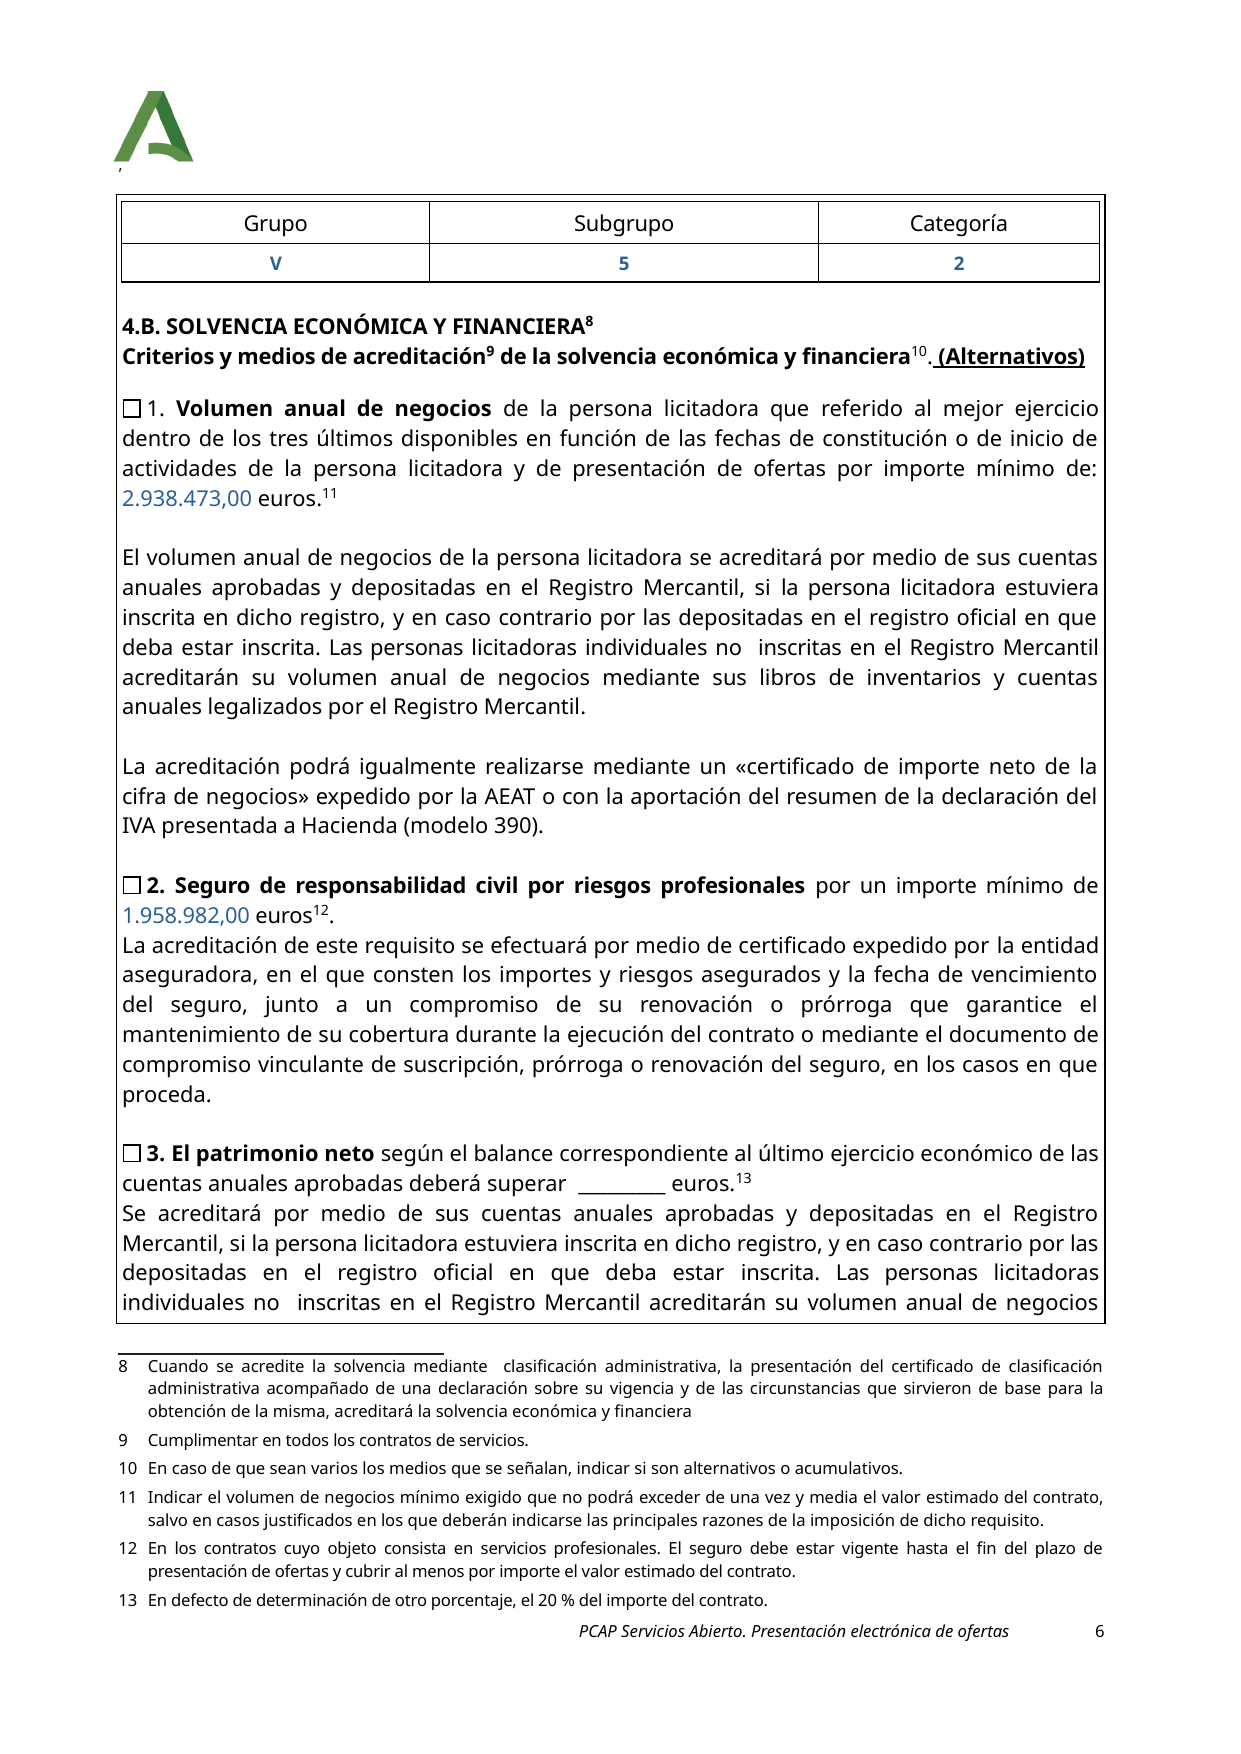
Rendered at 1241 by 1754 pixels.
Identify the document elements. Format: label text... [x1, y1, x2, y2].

table_cell V [122, 244, 429, 281]
table_header 4. CAPACIDAD Y SOLVENCIA (Cláusula 6) Se exige habilitación empresarial o profesional: No Requisitos relativos a la organización, destino de sus beneficios, sistemas de financiación u otros determinados por la normativa aplicable: No Condiciones especiales de compatibilidad En su caso, medidas para garantizar que la participación en la licitación de aquellas empresas que hubieran participado o asesorado en la preparación del procedimiento no falsea la competencia: No procede 4. A. CLASIFICACIÓN. Grupo o subgrupo de clasificación y categoría de clasificación del contrato. 4.B. SOLVENCIA ECONÓMICA Y FINANCIERA Criterios y medios de acreditación de la solvencia económica y financiera. (Alternativos) 1. Volumen anual de negocios de la persona licitadora que referido al mejor ejercicio dentro de los tres últimos disponibles en función de las fechas de constitución o de inicio de actividades de la persona licitadora y de presentación de ofertas por importe mínimo de: 2.938.473,00 euros. El volumen anual de negocios de la persona licitadora se acreditará por medio de sus cuentas anuales aprobadas y depositadas en el Registro Mercantil, si la persona licitadora estuviera inscrita en dicho registro, y en caso contrario por las depositadas en el registro oficial en que deba estar inscrita. Las personas licitadoras individuales no inscritas en el Registro Mercantil acreditarán su volumen anual de negocios mediante sus libros de inventarios y cuentas anuales legalizados por el Registro Mercantil. La acreditación podrá igualmente realizarse mediante un «certificado de importe neto de la cifra de negocios» expedido por la AEAT o con la aportación del resumen de la declaración del IVA presentada a Hacienda (modelo 390). 2. Seguro de responsabilidad civil por riesgos profesionales por un importe mínimo de 1.958.982,00 euros. La acreditación de este requisito se efectuará por medio de certificado expedido por la entidad aseguradora, en el que consten los importes y riesgos asegurados y la fecha de vencimiento del seguro, junto a un compromiso de su renovación o prórroga que garantice el mantenimiento de su cobertura durante la ejecución del contrato o mediante el documento de compromiso vinculante de suscripción, prórroga o renovación del seguro, en los casos en que proceda. 3. El patrimonio neto según el balance correspondiente al último ejercicio económico de las cuentas anuales aprobadas deberá superar _________ euros. Se acreditará por medio de sus cuentas anuales aprobadas y depositadas en el Registro Mercantil, si la persona licitadora estuviera inscrita en dicho registro, y en caso contrario por las depositadas en el registro oficial en que deba estar inscrita. Las personas licitadoras individuales no inscritas en el Registro Mercantil acreditarán su volumen anual de negocios mediante sus libros de inventarios y cuentas anuales legalizados por el Registro Mercantil. 4. Otro medios de prueba distintos de los previstos en los apartados anteriores -sólo en caso de contratos no sujetos a regulación armonizada: En caso de admitirse oferta integradora, requisitos de capacidad y solvencia económica financiera: 4. C. SOLVENCIA TÉCNICA O PROFESIONAL Criterios y medios de acreditación de la solvencia técnica o profesional. Periodo para tener en consideración los servicios realizados a efectos de justificar la solvencia técnica: 1. Relación de los principales servicios realizados de igual o similar naturaleza que los que constituyen el objeto del contrato, en la que se indique el importe, la fecha y el destinatario público o privado de los mismos. Los servicios efectuados se acreditarán mediante certificados expedidos o visados por el órgano competente de los mismos cuando la destinataria sea una entidad del sector público; cuando la destinataria sea una compradora privada, mediante un certificado expedido por ésta o, a falta de este certificado, mediante una declaración de la persona licitadora. Se exige que el importe anual acumulado sin incluir impuestos en el año de mayor ejecución sea igual o superior al 80% de su anualidad media, en servicios de igual o similar naturaleza que los que constituyen el objeto del contrato. Sistema para determinar que un trabajo o servicio es de igual o similar naturaleza al que constituye el objeto del contrato: Código CPV : 72267000 Servicios de programación de software y consultoría Periodo para tener en consideración los servicios realizados a efectos de justificar la solvencia técnica: 2. Indicación del personal técnico o de las unidades técnicas, integradas o no en la empresa, participantes en el contrato, especialmente aquellas personas encargadas del control de calidad. Se exige un equipo de personal técnico participante en el contrato que reúna como mínimo las siguientes condiciones: La titulación se acreditará mediante la presentación de los títulos académicos oficiales o certificados emitidos por entidades avaladas por organismos oficiales. La experiencia se acreditará mediante certificado expedido o visado por el cliente del proyecto o mediante la presentación de declaración responsable que incluya, al menos, la siguiente información: • Denominación y descripción del proyecto • Cliente • Funciones desempeñadas y tecnologías utilizadas • Periodo de ejecución No se considerará a efectos de acreditación de solvencia técnica aquella experiencia para la que no se aporte documentación justificativa. 3. Descripción de las instalaciones técnicas, de las medidas empleadas por la persona licitadora para garantizar la calidad y de los medios de estudio e investigación de la empresa. 3.1. Se exige que la persona licitadora acredite el empleo de medidas para controlar la calidad. 3.2. Se exige que la persona licitadora acredite la existencia de medios de estudio e investigación de la empresa 4. Cuando se trate de servicios o trabajos complejos o cuando, excepcionalmente, deban responder a un fin especial, un control efectuado por el órgano de contratación o en nombre de éste por un organismo oficial u homologado competente del Estado en que está establecida la persona licitadora, con el acuerdo de dicho organismo sobre la capacidad técnica de la persona licitadora y, si fuera necesario, sobre los medios de estudio e investigación de que disponga y sobre las medidas de control de calidad. Se exigirá certificado expedido por ___________. 5. Titulaciones académicas y profesionales de la persona licitadora y del personal directivo de la empresa y, en particular, del personal responsable de la ejecución del contrato, así como del personal técnico encargado directamente de la misma, siempre que no se evalúen como un criterio de adjudicación. 5.1. Se exigen las titulaciones académicas _______________________ o equivalentes de la persona licitadora. 5.2. Se exigen las titulaciones académicas _________________________ o equivalentes de los o las directivos o directivas de empresa. 5.3. Se exige que el personal responsable de la ejecución del contrato posea una titulación de ___________________________o equivalente. 5.4. Se exige que el personal responsable de la ejecución del contrato posea una experiencia de ____años. 6. Indicación de las medidas de gestión medioambiental que la persona licitadora podrá aplicar al ejecutar el contrato. 6.1. Se exige que la persona licitadora posea certificados expedidos por los organismos, públicos y privados, nacionales o internacionales, que acrediten el cumplimiento de las siguientes normas y recomendaciones medioambientales o equivalentes: ... 6.2. Se exige la aportación de documentos que demuestren de forma fehaciente el cumplimiento de normas, recomendaciones y características ergonómicas, medioambientales, de ahorro energético, de compatibilidad electromagnética y de reducción de radiación emitida de los sistemas y equipos incluidos en su oferta. 6.3. Se exigen certificados expedidos por un laboratorio u organización independiente de conformidad con normas y recomendaciones medioambientales y emitidos, en último caso, por las propias empresas mediante declaración responsable efectuada por la persona representante legal de la empresa. 7. Declaración sobre la plantilla media anual de la empresa y del número de personas directivos durante los últimos tres años, acompañada de la documentación justificativa correspondiente. 7.1. Se exige un número mínimo de contratos laborales indefinidos de personas de la empresa del _ % del total de la plantilla durante los últimos tres años 7.2. Se exige unos efectivos de personal directivo como mínimo del __% sobre el total de la plantilla. 8. Declaración indicando la maquinaria, material y equipo técnico del que se dispondrá para la ejecución de los trabajos o prestaciones, a la que se adjuntará la documentación acreditativa pertinente. Se exige que la maquinaria, material y/o equipo técnico para la ejecución de los trabajos o prestaciones reúna las siguientes condiciones mínimas: 9. Obligación de las personas jurídicas licitadoras de indicar en su oferta los nombres y la cualificación profesional del personal responsable de ejecutar la prestación: Sí/No 10. Otros medios de prueba de solvencia técnica o profesional distintos de los previstos en los apartados anteriores - sólo en caso de contratos no sujetos a regulación armonizada: 11. Solvencia Técnica complementaria. Presentación de certificados expedidos por organismos independientes acreditativos del cumplimiento de normas de garantía de la calidad o de gestión medioambiental (contratos sujetos a regulación armonizada): NO En caso afirmativo, indicar cuáles: D. COMPROMISO DE DEDICACIÓN DE LOS MEDIOS PERSONALES Y/O MATERIALES SUFICIENTES PARA LA EJECUCIÓN Dedicación de medios personales: El equipo de trabajo del adjudicatario consistirá en un equipo de dirección del proyecto que deberá complementarse con las personas y perfiles técnicos necesarios para la ejecución de los trabajos solicitados. Dedicación de medios materiales: Salvo indicación expresa del responsable del contrato los ordenadores personales así como cualquier otro dispositivo que sea necesario para la prestación del servicio serán aportados por cuenta de la empresa adjudicataria. Obligación esencial a efectos del artículo 211 LCSP: No Penalidades en caso de incumplimiento: No E. INTEGRACIÓN DE LA SOLVENCIA CON MEDIOS EXTERNOS: Formas de responsabilidad conjunta: Solidaria F. SOLVENCIA OFERTAS INTEGRADORAS En caso de admitirse oferta integradora, requisitos de capacidad y solvencia técnica: No procede G. TRABAJOS QUE SE EXIGE SEAN EJECUTADOS DIRECTAMENTE POR EL LICITADOR: Partes o trabajos que deben ser ejecutados directamente por la propia persona licitadora o por un participante de una unión de empresarios: Sí Tarea crítica 1: Las realizadas por el Gestor del Servicio Tarea crítica 2: Las realizadas por el Analista Coordinador del Servicio [117, 195, 1104, 1323]
table_header Grupo [122, 202, 429, 243]
table_header Subgrupo [430, 202, 818, 243]
table_header Categoría [819, 202, 1099, 243]
table_cell 2 [819, 244, 1099, 281]
table_cell 5 [430, 244, 818, 281]
picture [109, 86, 198, 166]
